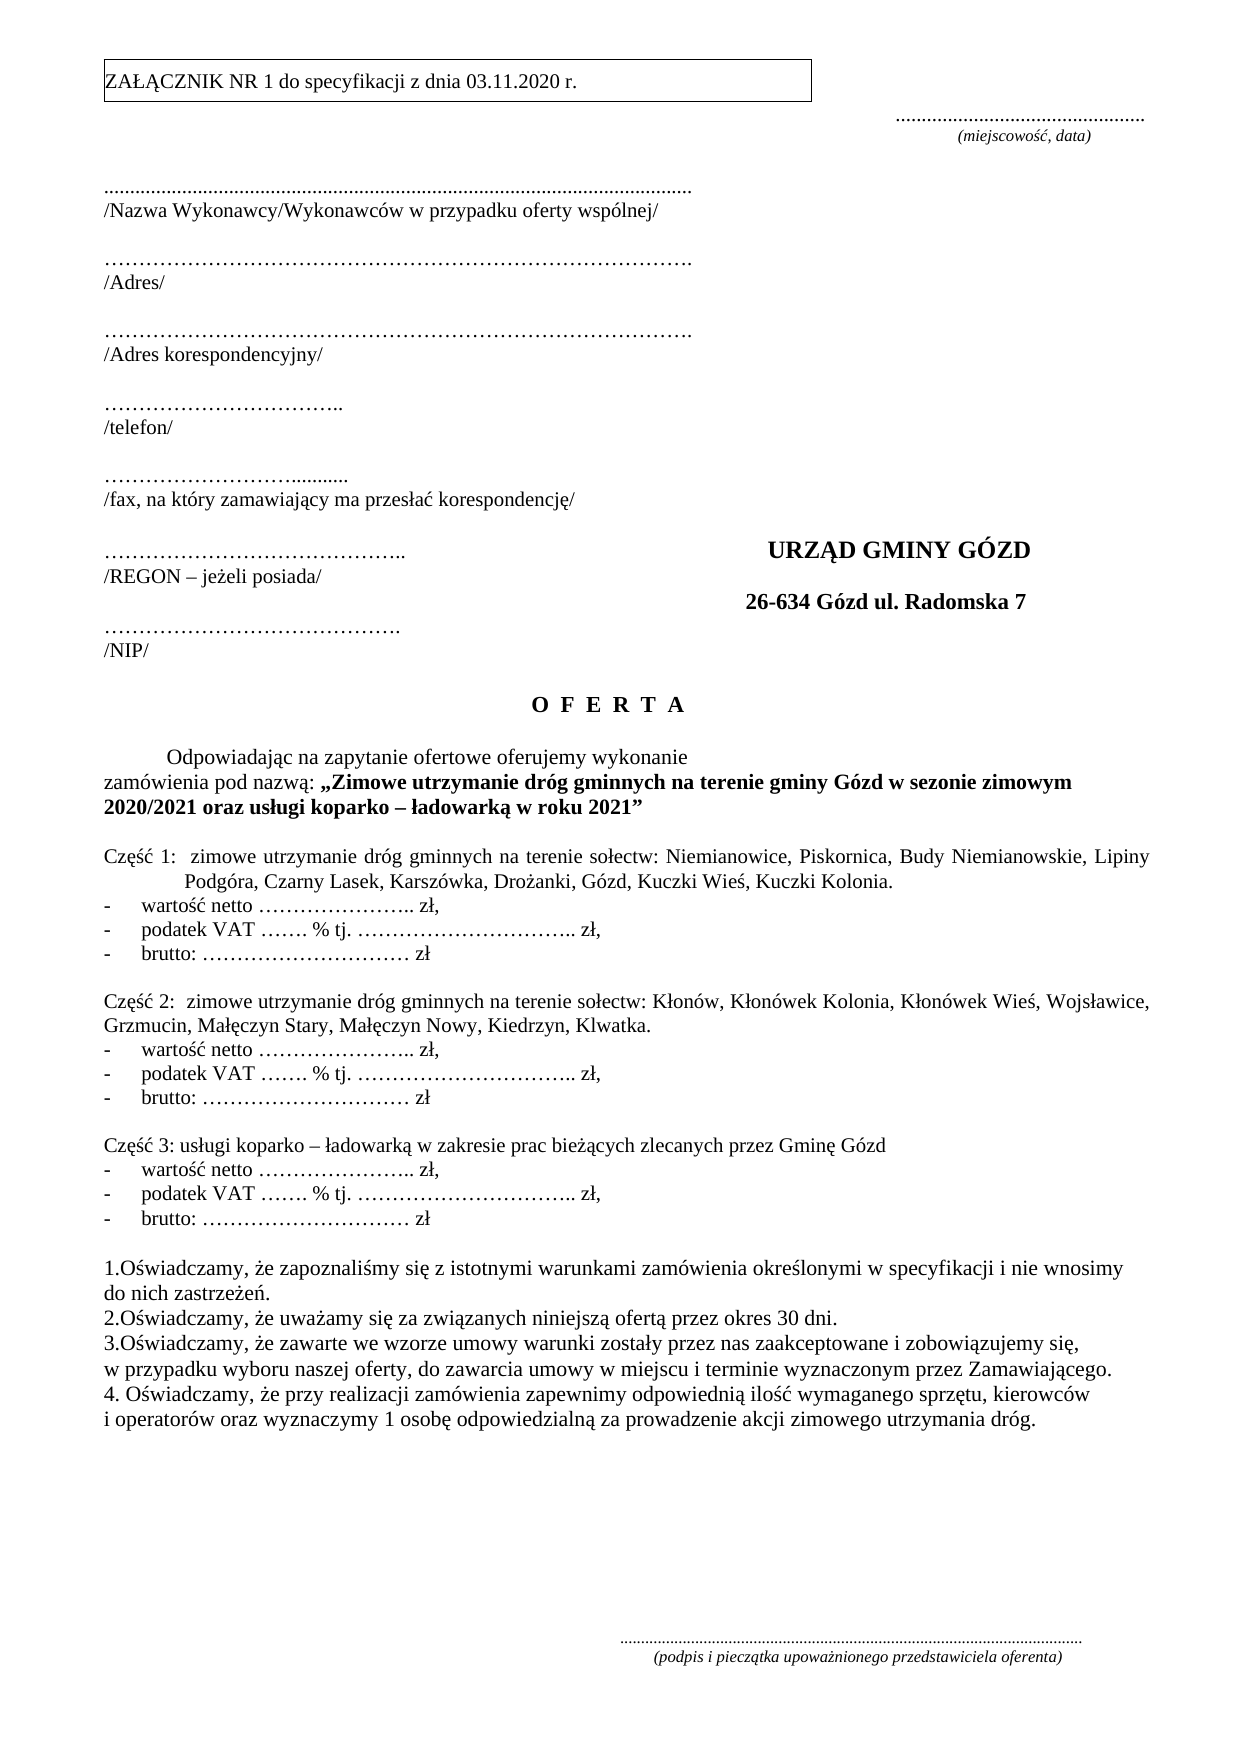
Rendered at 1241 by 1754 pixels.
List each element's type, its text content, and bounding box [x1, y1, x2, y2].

text /telefon/ [103, 414, 1152, 439]
text /NIP/ [103, 638, 1152, 662]
text /fax, na który zamawiający ma przesłać korespondencję/ [103, 487, 1152, 511]
text ................................................................................................................. [103, 174, 1152, 198]
list wartość netto ………………….. zł, [103, 1037, 1152, 1061]
text ZAŁĄCZNIK NR 1 do specyfikacji z dnia 03.11.2020 r. [105, 60, 811, 101]
text (miejscowość, data) [103, 126, 1152, 145]
list podatek VAT ……. % tj. ………………………….. zł, [103, 1061, 1152, 1085]
text Odpowiadając na zapytanie ofertowe oferujemy wykonanie [103, 744, 1152, 769]
list brutto: ………………………… zł [103, 1085, 1152, 1109]
list wartość netto ………………….. zł, [103, 893, 1152, 917]
text Część 3: usługi koparko – ładowarką w zakresie prac bieżących zlecanych przez Gminę Gózd [103, 1133, 1152, 1157]
text Część 2: zimowe utrzymanie dróg gminnych na terenie sołectw: Kłonów, Kłonówek Kolonia, Kłonówek Wieś, Wojsławice, Grzmucin, Małęczyn Stary, Małęczyn Nowy, Kiedrzyn, Klwatka. [103, 989, 1152, 1037]
text Część 1: zimowe utrzymanie dróg gminnych na terenie sołectw: Niemianowice, Piskornica, Budy Niemianowskie, Lipiny Podgóra, Czarny Lasek, Karszówka, Drożanki, Gózd, Kuczki Wieś, Kuczki Kolonia. [103, 844, 1152, 893]
text 1.Oświadczamy, że zapoznaliśmy się z istotnymi warunkami zamówienia określonymi w specyfikacji i nie wnosimy do nich zastrzeżeń. [103, 1255, 1152, 1305]
text (podpis i pieczątka upoważnionego przedstawiciela oferenta) [103, 1647, 1152, 1666]
text ............................................................................................................... [620, 1628, 1152, 1647]
text …………………………….. [103, 391, 1152, 414]
list wartość netto ………………….. zł, [103, 1157, 1152, 1181]
text /Adres korespondencyjny/ [103, 342, 1152, 366]
subtitle O F E R T A [103, 691, 1152, 717]
text ……………………………………. [103, 614, 1152, 638]
text /Nazwa Wykonawcy/Wykonawców w przypadku oferty wspólnej/ [103, 198, 1152, 222]
text …………………………………………………………………………. [103, 246, 1152, 270]
text 26-634 Gózd ul. Radomska 7 [103, 588, 1152, 614]
list podatek VAT ……. % tj. ………………………….. zł, [103, 917, 1152, 941]
text ................................................ [103, 102, 1152, 126]
list brutto: ………………………… zł [103, 941, 1152, 965]
text /Adres/ [103, 270, 1152, 294]
text 3.Oświadczamy, że zawarte we wzorze umowy warunki zostały przez nas zaakceptowane i zobowiązujemy się, w przypadku wyboru naszej oferty, do zawarcia umowy w miejscu i terminie wyznaczonym przez Zamawiającego. [103, 1330, 1152, 1381]
list brutto: ………………………… zł [103, 1205, 1152, 1229]
text 2.Oświadczamy, że uważamy się za związanych niniejszą ofertą przez okres 30 dni. [103, 1305, 1152, 1330]
text /REGON – jeżeli posiada/ [103, 564, 1152, 588]
text …………………………………….. URZĄD GMINY GÓZD [103, 535, 1152, 564]
text …………………………………………………………………………. [103, 318, 1152, 342]
list podatek VAT ……. % tj. ………………………….. zł, [103, 1181, 1152, 1205]
text 4. Oświadczamy, że przy realizacji zamówienia zapewnimy odpowiednią ilość wymaganego sprzętu, kierowców i operatorów oraz wyznaczymy 1 osobę odpowiedzialną za prowadzenie akcji zimowego utrzymania dróg. [103, 1381, 1152, 1431]
text ………………………........... [103, 463, 1152, 487]
text zamówienia pod nazwą: „Zimowe utrzymanie dróg gminnych na terenie gminy Gózd w sezonie zimowym 2020/2021 oraz usługi koparko – ładowarką w roku 2021” [103, 769, 1152, 819]
